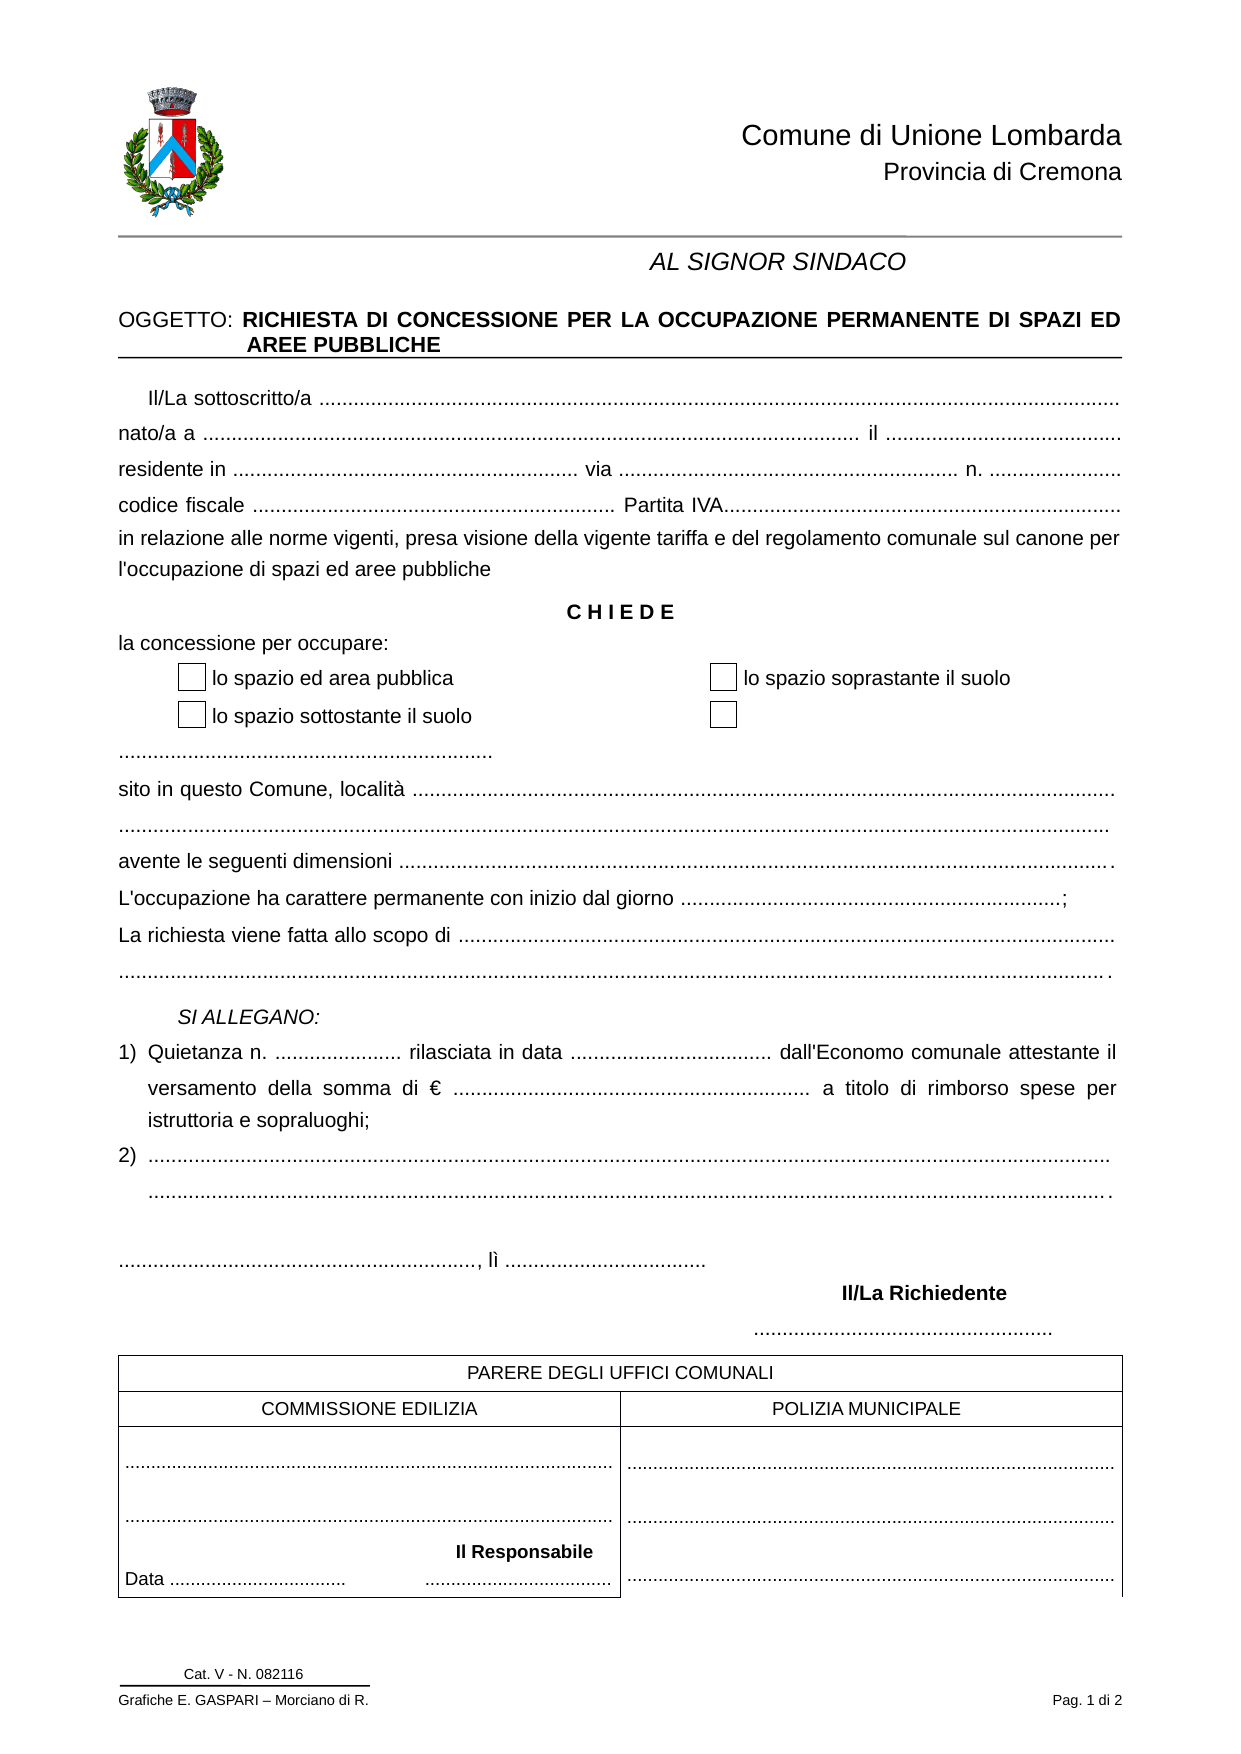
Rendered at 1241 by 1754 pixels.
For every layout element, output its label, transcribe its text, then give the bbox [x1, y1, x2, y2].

table_cell Il Responsabile Data .................................. .................................... [119, 1535, 620, 1597]
text .................................................... [753, 1312, 1117, 1341]
table_cell .............................................................................................. [621, 1427, 1122, 1481]
text lo spazio ed area pubblica lo spazio soprastante il suolo [118, 662, 1117, 691]
text La richiesta viene fatta allo scopo di .................................................................................................................. ............................................................................................................................................................................ [118, 919, 1117, 984]
text L'occupazione ha carattere permanente con inizio dal giorno ..................................................................; [118, 882, 1117, 911]
table_cell .............................................................................................. [119, 1427, 620, 1481]
text Comune di Unione Lombarda [224, 118, 1122, 152]
text .............................................................., lì ................................... [118, 1244, 1117, 1272]
text sito in questo Comune, località .......................................................................................................................... ............................................................................................................................................................................ avente le seguenti dimensioni ............................................................................................................................ [118, 773, 1117, 873]
text Il/La sottoscritto/a ........................................................................................................................................... nato/a a .................................................................................................................. il ......................................... residente in ............................................................ via ........................................................... n. ....................... codice fiscale ............................................................... Partita IVA..................................................................... in relazione alle norme vigenti, presa visione della vigente tariffa e del regolamento comunale sul canone per l'occupazione di spazi ed aree pubbliche [118, 382, 1122, 580]
text lo spazio sottostante il suolo ................................................................. [118, 700, 1117, 764]
picture [122, 87, 224, 219]
table_cell .............................................................................................. [119, 1481, 620, 1535]
list ....................................................................................................................................................................... ....................................................................................................................................................................... [118, 1139, 1117, 1204]
text Provincia di Cremona [224, 157, 1122, 185]
list Quietanza n. ...................... rilasciata in data ................................... dall'Economo comunale attestante il versamento della somma di € .............................................................. a titolo di rimborso spese per istruttoria e sopraluoghi; [118, 1036, 1117, 1132]
table_cell POLIZIA MUNICIPALE [621, 1392, 1122, 1426]
text la concessione per occupare: [118, 631, 1117, 655]
table_cell .............................................................................................. [621, 1481, 1122, 1535]
text SI ALLEGANO: [118, 1005, 1117, 1029]
table_header PARERE DEGLI UFFICI COMUNALI [119, 1356, 1122, 1391]
table_cell COMMISSIONE EDILIZIA [119, 1392, 620, 1426]
text OGGETTO: RICHIESTA DI CONCESSIONE PER LA OCCUPAZIONE PERMANENTE DI SPAZI ED AREE PUBBLICHE [118, 307, 1122, 356]
table_cell .............................................................................................. [621, 1535, 1122, 1597]
text AL SIGNOR SINDACO [650, 247, 1122, 276]
subtitle Il/La Richiedente [842, 1281, 1117, 1305]
subtitle C H I E D E [118, 600, 1122, 624]
